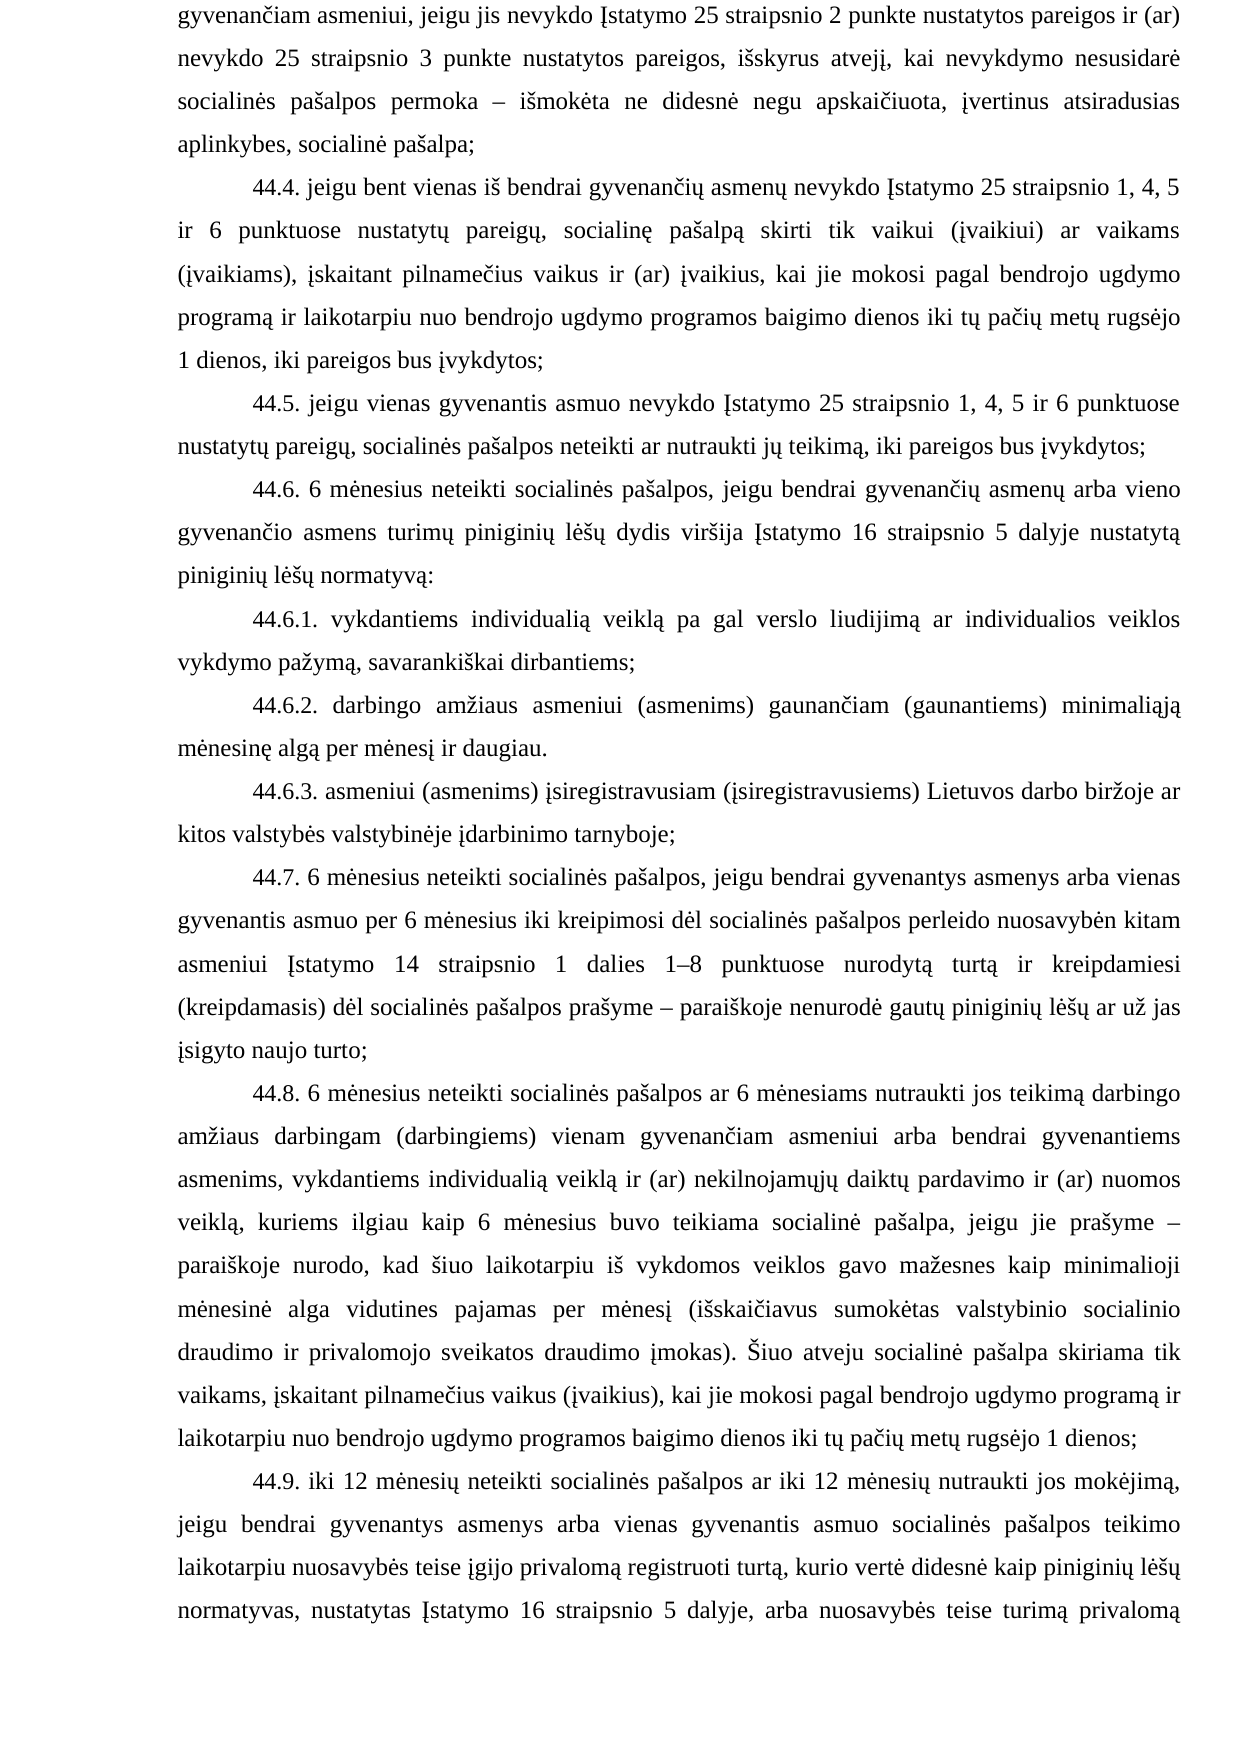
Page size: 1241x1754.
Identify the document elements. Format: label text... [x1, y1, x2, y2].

text 44.6.1. vykdantiems individualią veiklą pa gal verslo liudijimą ar individualios veiklos vykdymo pažymą, savarankiškai dirbantiems; [177, 604, 1181, 676]
text 44.8. 6 mėnesius neteikti socialinės pašalpos ar 6 mėnesiams nutraukti jos teikimą darbingo amžiaus darbingam (darbingiems) vienam gyvenančiam asmeniui arba bendrai gyvenantiems asmenims, vykdantiems individualią veiklą ir (ar) nekilnojamųjų daiktų pardavimo ir (ar) nuomos veiklą, kuriems ilgiau kaip 6 mėnesius buvo teikiama socialinė pašalpa, jeigu jie prašyme – paraiškoje nurodo, kad šiuo laikotarpiu iš vykdomos veiklos gavo mažesnes kaip minimalioji mėnesinė alga vidutines pajamas per mėnesį (išskaičiavus sumokėtas valstybinio socialinio draudimo ir privalomojo sveikatos draudimo įmokas). Šiuo atveju socialinė pašalpa skiriama tik vaikams, įskaitant pilnamečius vaikus (įvaikius), kai jie mokosi pagal bendrojo ugdymo programą ir laikotarpiu nuo bendrojo ugdymo programos baigimo dienos iki tų pačių metų rugsėjo 1 dienos; [177, 1078, 1181, 1452]
text 44.6.2. darbingo amžiaus asmeniui (asmenims) gaunančiam (gaunantiems) minimaliąją mėnesinę algą per mėnesį ir daugiau. [177, 690, 1181, 762]
text 44.7. 6 mėnesius neteikti socialinės pašalpos, jeigu bendrai gyvenantys asmenys arba vienas gyvenantis asmuo per 6 mėnesius iki kreipimosi dėl socialinės pašalpos perleido nuosavybėn kitam asmeniui Įstatymo 14 straipsnio 1 dalies 1–8 punktuose nurodytą turtą ir kreipdamiesi (kreipdamasis) dėl socialinės pašalpos prašyme – paraiškoje nenurodė gautų piniginių lėšų ar už jas įsigyto naujo turto; [177, 862, 1181, 1064]
text 44.6. 6 mėnesius neteikti socialinės pašalpos, jeigu bendrai gyvenančių asmenų arba vieno gyvenančio asmens turimų piniginių lėšų dydis viršija Įstatymo 16 straipsnio 5 dalyje nustatytą piniginių lėšų normatyvą: [177, 474, 1181, 589]
text gyvenančiam asmeniui, jeigu jis nevykdo Įstatymo 25 straipsnio 2 punkte nustatytos pareigos ir (ar) nevykdo 25 straipsnio 3 punkte nustatytos pareigos, išskyrus atvejį, kai nevykdymo nesusidarė socialinės pašalpos permoka – išmokėta ne didesnė negu apskaičiuota, įvertinus atsiradusias aplinkybes, socialinė pašalpa; [177, 0, 1181, 158]
text 44.6.3. asmeniui (asmenims) įsiregistravusiam (įsiregistravusiems) Lietuvos darbo biržoje ar kitos valstybės valstybinėje įdarbinimo tarnyboje; [177, 776, 1181, 848]
text 44.9. iki 12 mėnesių neteikti socialinės pašalpos ar iki 12 mėnesių nutraukti jos mokėjimą, jeigu bendrai gyvenantys asmenys arba vienas gyvenantis asmuo socialinės pašalpos teikimo laikotarpiu nuosavybės teise įgijo privalomą registruoti turtą, kurio vertė didesnė kaip piniginių lėšų normatyvas, nustatytas Įstatymo 16 straipsnio 5 dalyje, arba nuosavybės teise turimą privalomą [177, 1466, 1181, 1624]
text 44.4. jeigu bent vienas iš bendrai gyvenančių asmenų nevykdo Įstatymo 25 straipsnio 1, 4, 5 ir 6 punktuose nustatytų pareigų, socialinę pašalpą skirti tik vaikui (įvaikiui) ar vaikams (įvaikiams), įskaitant pilnamečius vaikus ir (ar) įvaikius, kai jie mokosi pagal bendrojo ugdymo programą ir laikotarpiu nuo bendrojo ugdymo programos baigimo dienos iki tų pačių metų rugsėjo 1 dienos, iki pareigos bus įvykdytos; [177, 172, 1181, 374]
text 44.5. jeigu vienas gyvenantis asmuo nevykdo Įstatymo 25 straipsnio 1, 4, 5 ir 6 punktuose nustatytų pareigų, socialinės pašalpos neteikti ar nutraukti jų teikimą, iki pareigos bus įvykdytos; [177, 388, 1181, 460]
